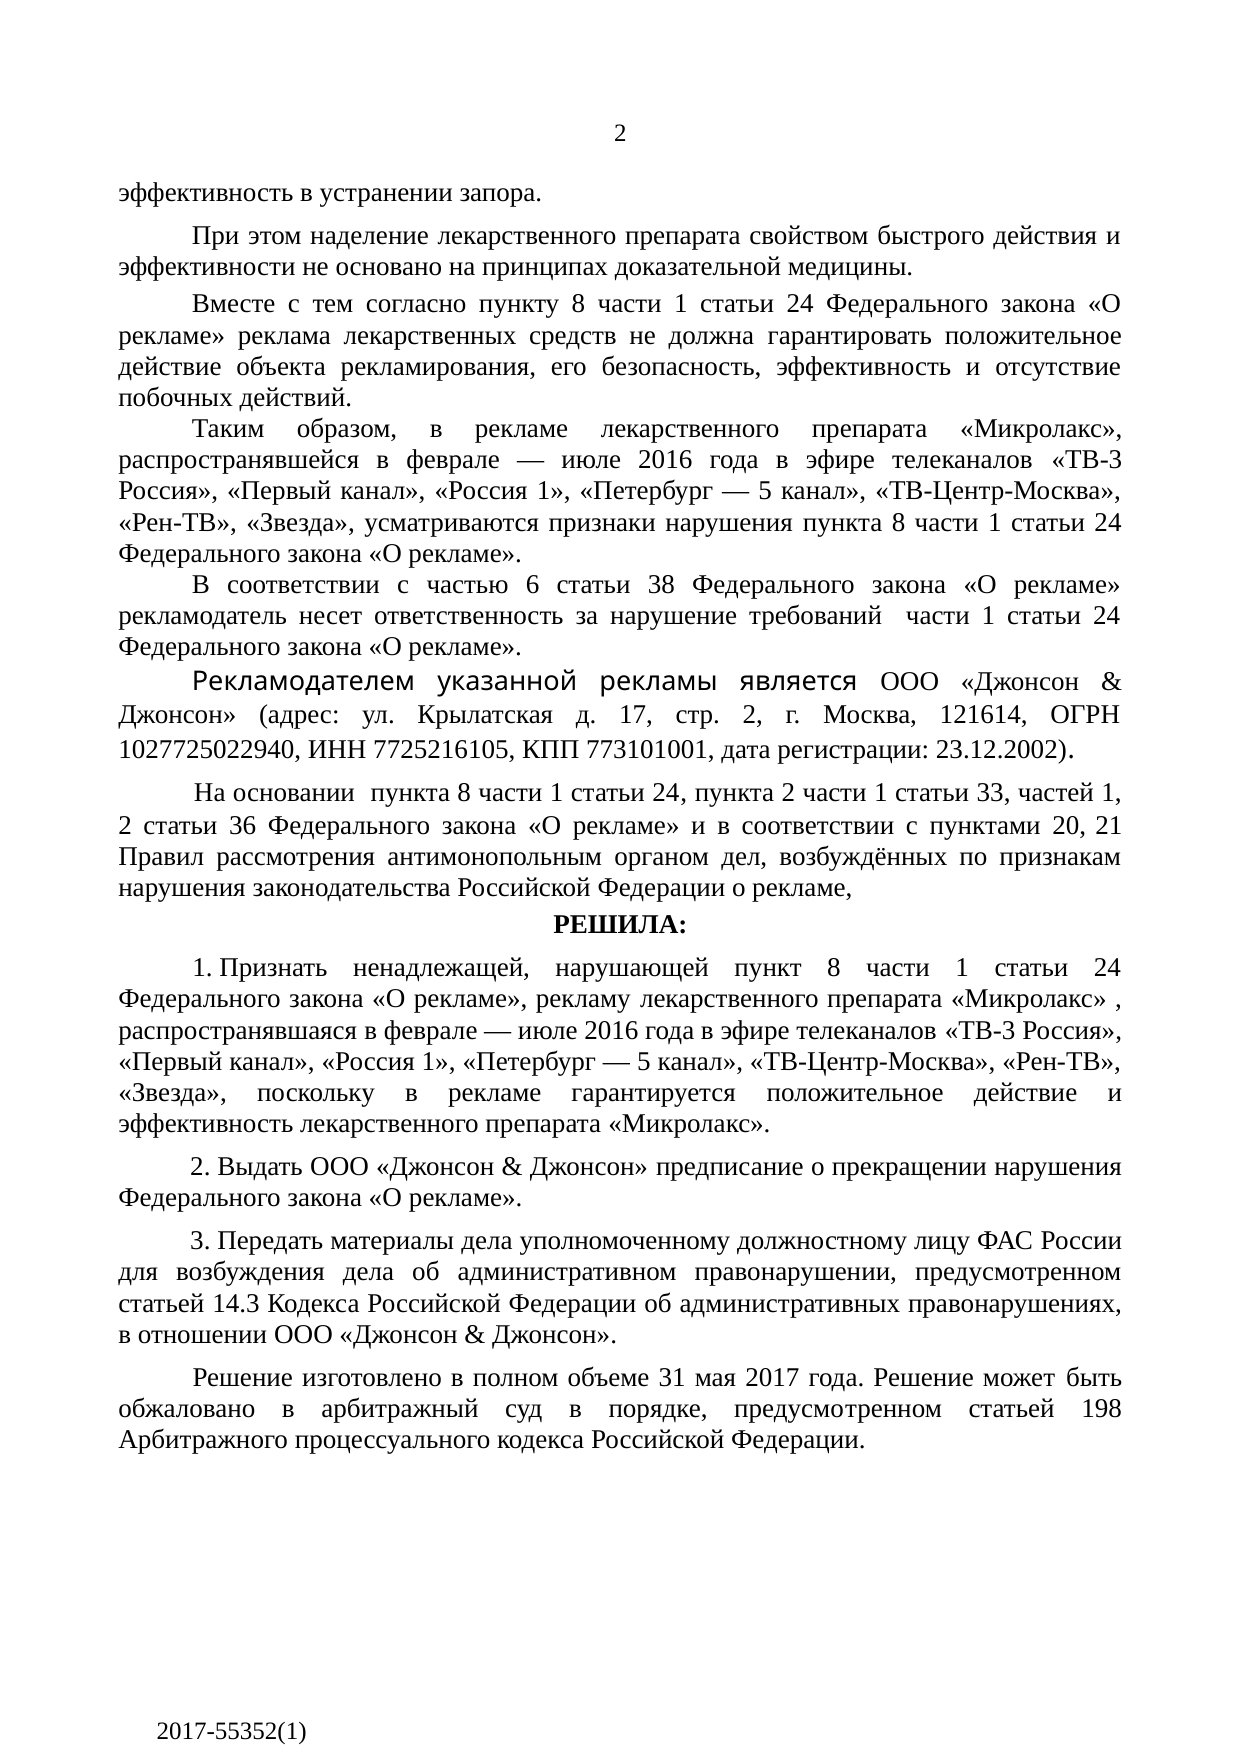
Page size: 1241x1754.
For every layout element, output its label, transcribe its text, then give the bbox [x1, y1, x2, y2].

text эффективность в устранении запора. [118, 176, 1122, 207]
text 2. Выдать ООО «Джонсон & Джонсон» предписание о прекращении нарушения Федерального закона «О рекламе». [118, 1150, 1122, 1212]
text Решение изготовлено в полном объеме 31 мая 2017 года. Решение может быть обжаловано в арбитражный суд в порядке, предусмотренном статьей 198 Арбитражного процессуального кодекса Российской Федерации. [118, 1361, 1122, 1454]
text В соответствии с частью 6 статьи 38 Федерального закона «О рекламе» рекламодатель несет ответственность за нарушение требований части 1 статьи 24 Федерального закона «О рекламе». [118, 568, 1122, 661]
text 3. Передать материалы дела уполномоченному должностному лицу ФАС России для возбуждения дела об административном правонарушении, предусмотренном статьей 14.3 Кодекса Российской Федерации об административных правонарушениях, в отношении ООО «Джонсон & Джонсон». [118, 1224, 1122, 1349]
text 1. Признать ненадлежащей, нарушающей пункт 8 части 1 статьи 24 Федерального закона «О рекламе», рекламу лекарственного препарата «Микролакс» , распространявшаяся в феврале — июле 2016 года в эфире телеканалов «ТВ-3 Россия», «Первый канал», «Россия 1», «Петербург — 5 канал», «ТВ-Центр-Москва», «Рен-ТВ», «Звезда», поскольку в рекламе гарантируется положительное действие и эффективность лекарственного препарата «Микролакс». [118, 951, 1122, 1138]
text Вместе с тем согласно пункту 8 части 1 статьи 24 Федерального закона «О рекламе» реклама лекарственных средств не должна гарантировать положительное действие объекта рекламирования, его безопасность, эффективность и отсутствие побочных действий. [118, 288, 1122, 412]
text Рекламодателем указанной рекламы является ООО «Джонсон & Джонсон» (адрес: ул. Крылатская д. 17, стр. 2, г. Москва, 121614, ОГРН 1027725022940, ИНН 7725216105, КПП 773101001, дата регистрации: 23.12.2002). [118, 661, 1122, 766]
text РЕШИЛА: [118, 908, 1122, 939]
text При этом наделение лекарственного препарата свойством быстрого действия и эффективности не основано на принципах доказательной медицины. [118, 219, 1122, 282]
text Таким образом, в рекламе лекарственного препарата «Микролакс», распространявшейся в феврале — июле 2016 года в эфире телеканалов «ТВ-3 Россия», «Первый канал», «Россия 1», «Петербург — 5 канал», «ТВ-Центр-Москва», «Рен-ТВ», «Звезда», усматриваются признаки нарушения пункта 8 части 1 статьи 24 Федерального закона «О рекламе». [118, 412, 1122, 568]
text На основании пункта 8 части 1 статьи 24, пункта 2 части 1 статьи 33, частей 1, 2 статьи 36 Федерального закона «О рекламе» и в соответствии с пунктами 20, 21 Правил рассмотрения антимонопольным органом дел, возбуждённых по признакам нарушения законодательства Российской Федерации о рекламе, [118, 772, 1122, 902]
